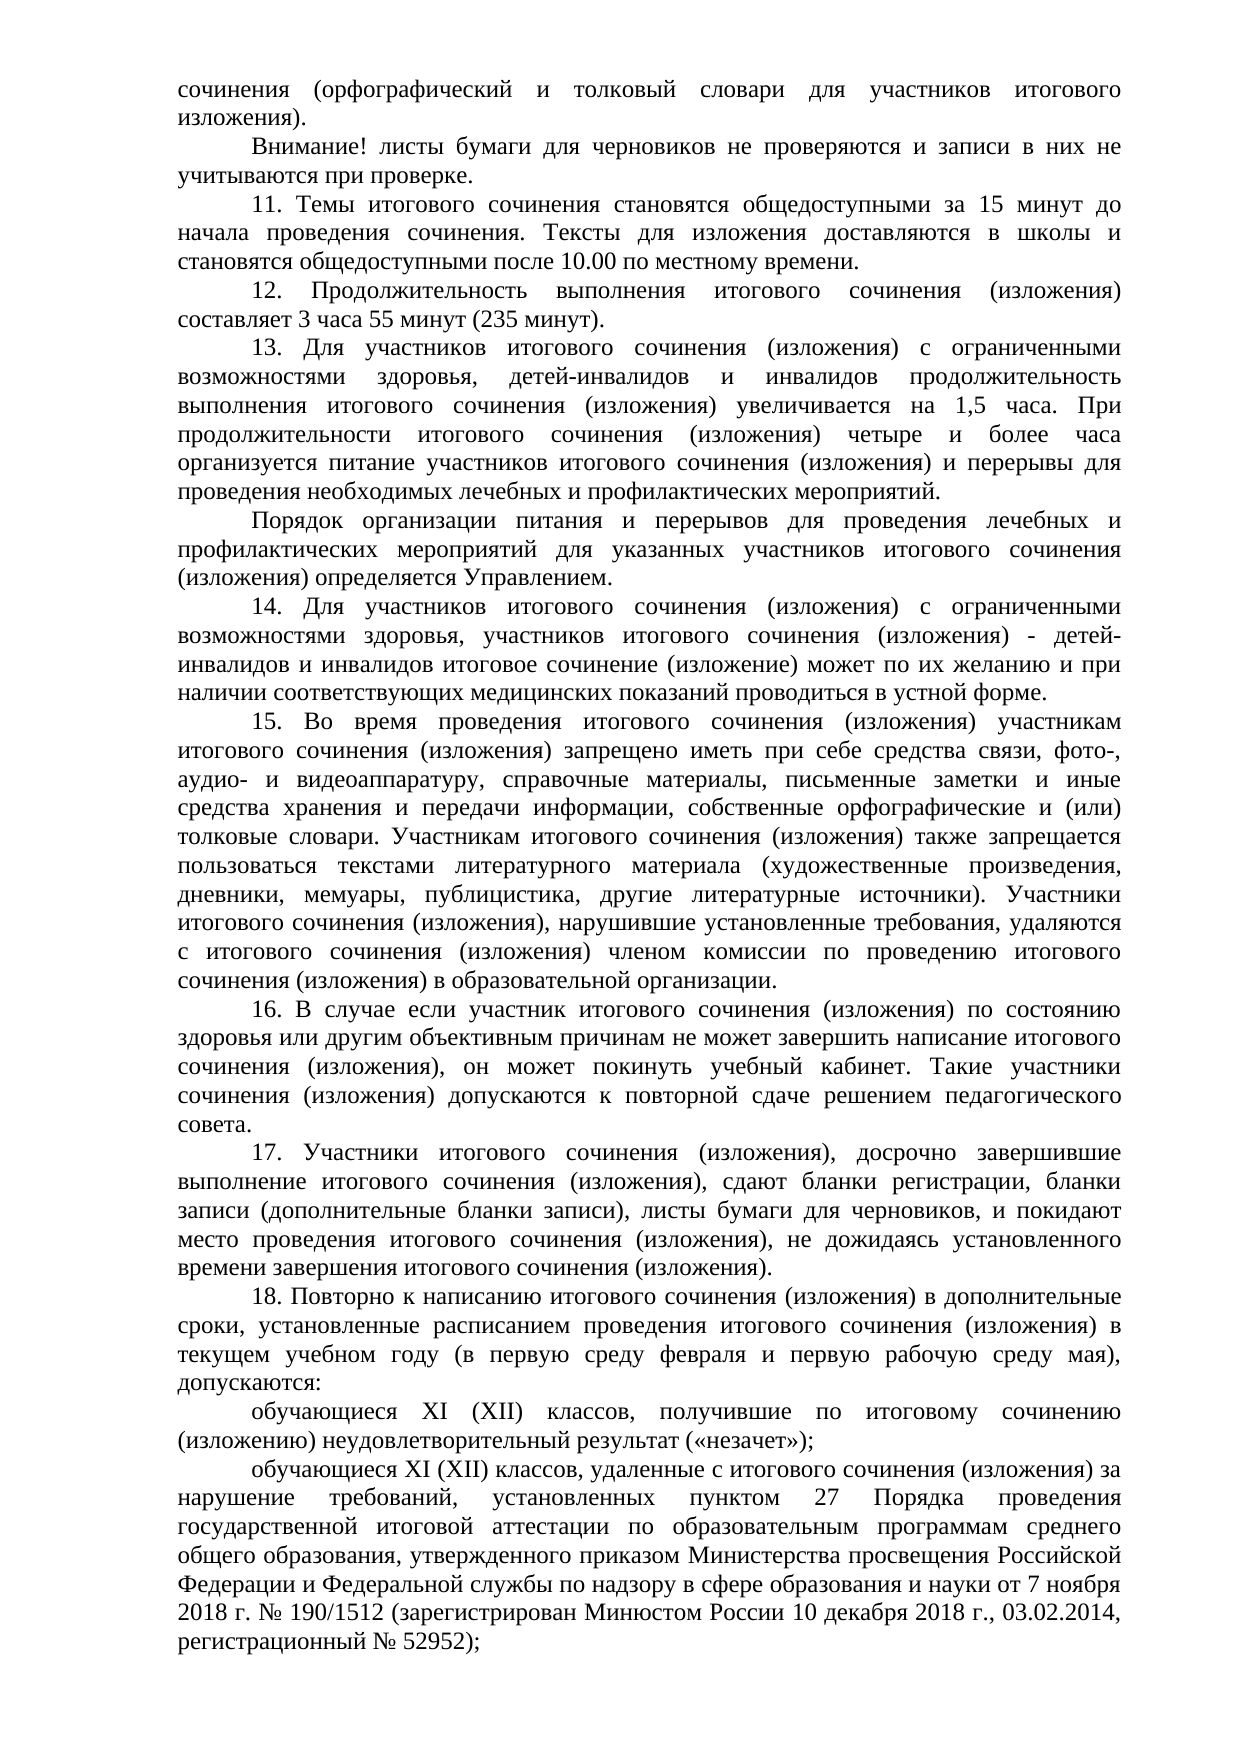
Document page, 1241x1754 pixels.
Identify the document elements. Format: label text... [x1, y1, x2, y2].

text 13. Для участников итогового сочинения (изложения) с ограниченными возможностями здоровья, детей-инвалидов и инвалидов продолжительность выполнения итогового сочинения (изложения) увеличивается на 1,5 часа. При продолжительности итогового сочинения (изложения) четыре и более часа организуется питание участников итогового сочинения (изложения) и перерывы для проведения необходимых лечебных и профилактических мероприятий. [177, 332, 1122, 505]
text 11. Темы итогового сочинения становятся общедоступными за 15 минут до начала проведения сочинения. Тексты для изложения доставляются в школы и становятся общедоступными после 10.00 по местному времени. [177, 189, 1122, 275]
text 16. В случае если участник итогового сочинения (изложения) по состоянию здоровья или другим объективным причинам не может завершить написание итогового сочинения (изложения), он может покинуть учебный кабинет. Такие участники сочинения (изложения) допускаются к повторной сдаче решением педагогического совета. [177, 994, 1122, 1137]
text Порядок организации питания и перерывов для проведения лечебных и профилактических мероприятий для указанных участников итогового сочинения (изложения) определяется Управлением. [177, 505, 1122, 591]
text 14. Для участников итогового сочинения (изложения) с ограниченными возможностями здоровья, участников итогового сочинения (изложения) - детей-инвалидов и инвалидов итоговое сочинение (изложение) может по их желанию и при наличии соответствующих медицинских показаний проводиться в устной форме. [177, 591, 1122, 706]
text обучающиеся XI (XII) классов, удаленные с итогового сочинения (изложения) за нарушение требований, установленных пунктом 27 Порядка проведения государственной итоговой аттестации по образовательным программам среднего общего образования, утвержденного приказом Министерства просвещения Российской Федерации и Федеральной службы по надзору в сфере образования и науки от 7 ноября 2018 г. № 190/1512 (зарегистрирован Минюстом России 10 декабря 2018 г., 03.02.2014, регистрационный № 52952); [177, 1454, 1122, 1655]
text 18. Повторно к написанию итогового сочинения (изложения) в дополнительные сроки, установленные расписанием проведения итогового сочинения (изложения) в текущем учебном году (в первую среду февраля и первую рабочую среду мая), допускаются: [177, 1281, 1122, 1396]
text сочинения (орфографический и толковый словари для участников итогового изложения). [177, 74, 1122, 131]
text 17. Участники итогового сочинения (изложения), досрочно завершившие выполнение итогового сочинения (изложения), сдают бланки регистрации, бланки записи (дополнительные бланки записи), листы бумаги для черновиков, и покидают место проведения итогового сочинения (изложения), не дожидаясь установленного времени завершения итогового сочинения (изложения). [177, 1137, 1122, 1281]
text обучающиеся XI (XII) классов, получившие по итоговому сочинению (изложению) неудовлетворительный результат («незачет»); [177, 1396, 1122, 1454]
text 15. Во время проведения итогового сочинения (изложения) участникам итогового сочинения (изложения) запрещено иметь при себе средства связи, фото-, аудио- и видеоаппаратуру, справочные материалы, письменные заметки и иные средства хранения и передачи информации, собственные орфографические и (или) толковые словари. Участникам итогового сочинения (изложения) также запрещается пользоваться текстами литературного материала (художественные произведения, дневники, мемуары, публицистика, другие литературные источники). Участники итогового сочинения (изложения), нарушившие установленные требования, удаляются с итогового сочинения (изложения) членом комиссии по проведению итогового сочинения (изложения) в образовательной организации. [177, 706, 1122, 994]
text Внимание! листы бумаги для черновиков не проверяются и записи в них не учитываются при проверке. [177, 131, 1122, 189]
text 12. Продолжительность выполнения итогового сочинения (изложения) составляет 3 часа 55 минут (235 минут). [177, 275, 1122, 332]
